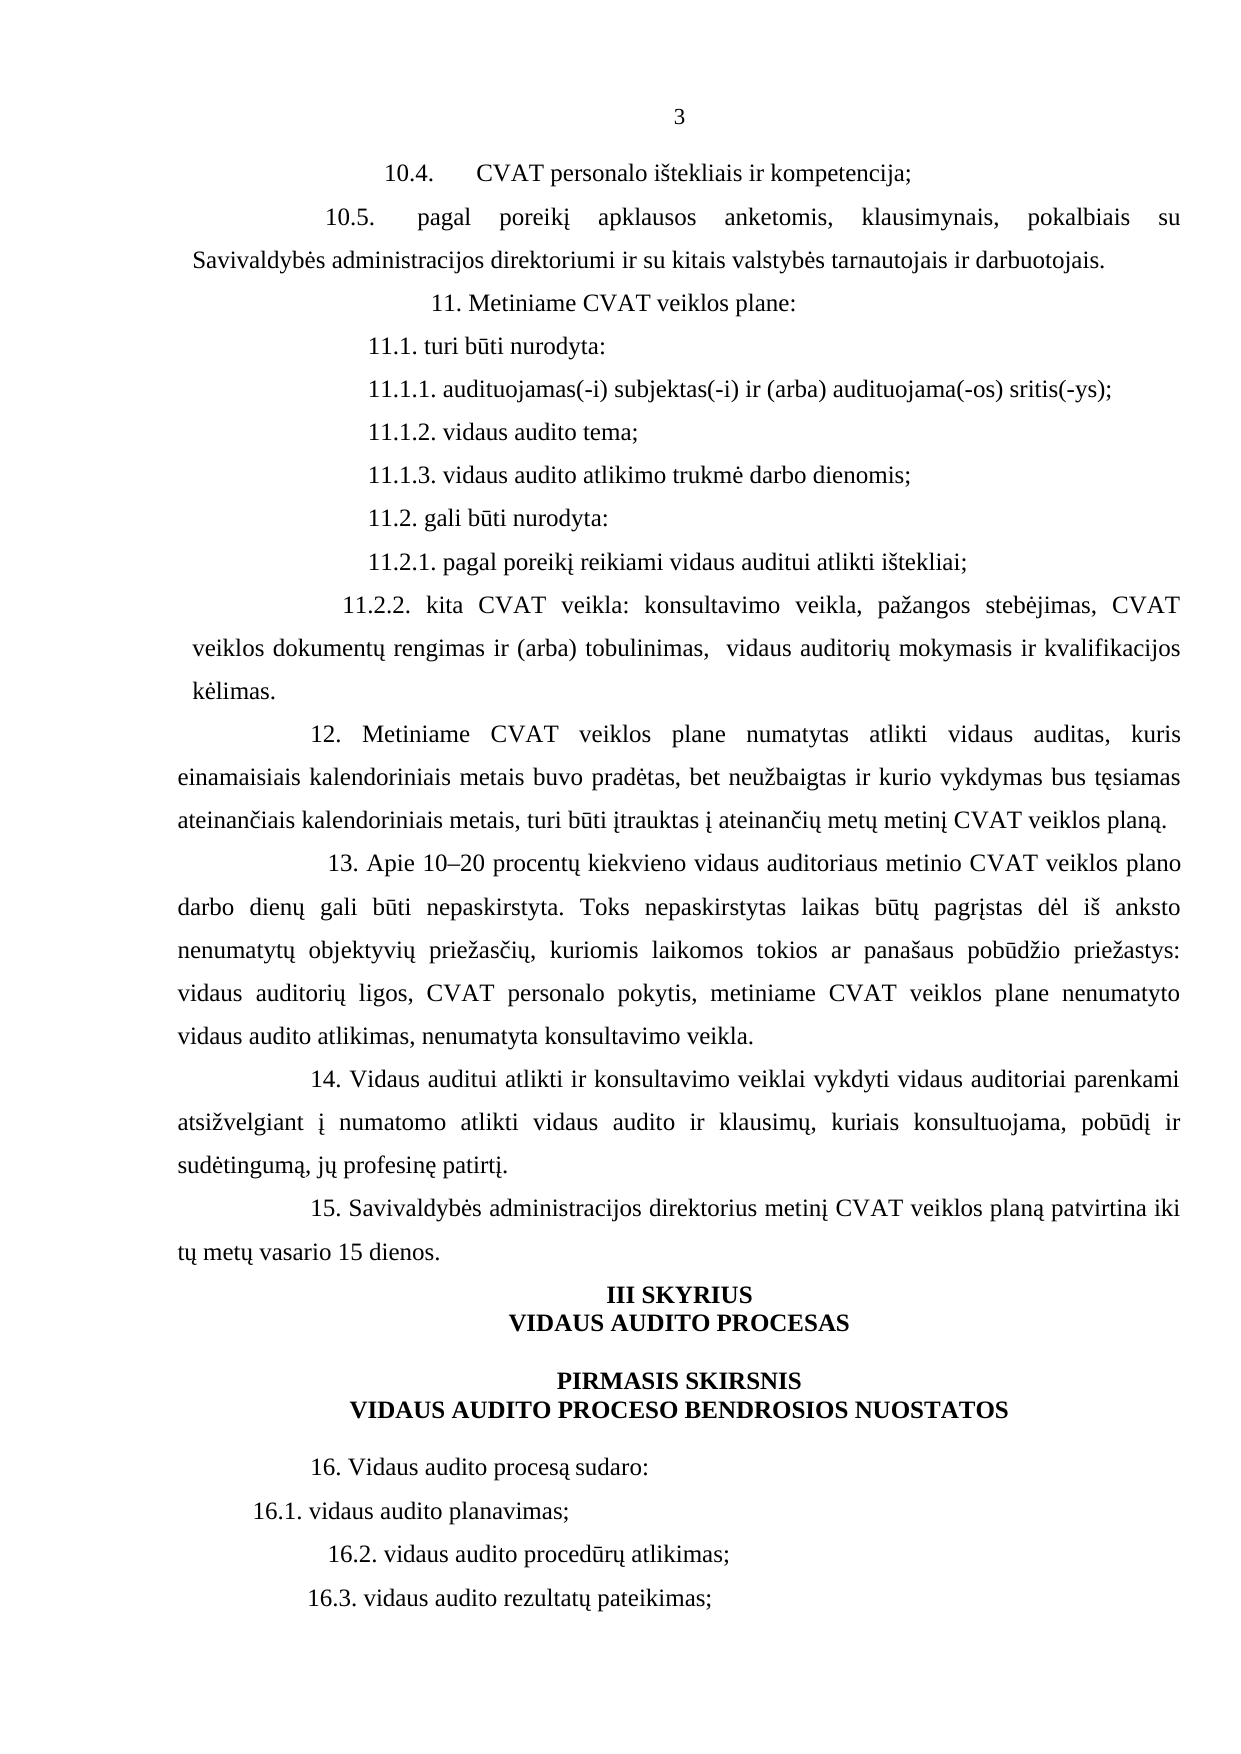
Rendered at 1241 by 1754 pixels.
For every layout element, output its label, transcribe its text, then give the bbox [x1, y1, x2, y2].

text 13. Apie 10–20 procentų kiekvieno vidaus auditoriaus metinio CVAT veiklos plano darbo dienų gali būti nepaskirstyta. Toks nepaskirstytas laikas būtų pagrįstas dėl iš anksto nenumatytų objektyvių priežasčių, kuriomis laikomos tokios ar panašaus pobūdžio priežastys: vidaus auditorių ligos, CVAT personalo pokytis, metiniame CVAT veiklos plane nenumatyto vidaus audito atlikimas, nenumatyta konsultavimo veikla. [177, 848, 1181, 1050]
text 16.3. vidaus audito rezultatų pateikimas; [307, 1583, 1181, 1611]
text 11.1.2. vidaus audito tema; [218, 417, 1181, 446]
text 11. Metiniame CVAT veiklos plane: [298, 288, 1181, 317]
text 10.4. CVAT personalo ištekliais ir kompetencija; [251, 158, 1181, 187]
text 11.1. turi būti nurodyta: [218, 331, 1181, 360]
text 12. Metiniame CVAT veiklos plane numatytas atlikti vidaus auditas, kuris einamaisiais kalendoriniais metais buvo pradėtas, bet neužbaigtas ir kurio vykdymas bus tęsiamas ateinančiais kalendoriniais metais, turi būti įtrauktas į ateinančių metų metinį CVAT veiklos planą. [177, 719, 1181, 834]
text PIRMASIS SKIRSNIS [177, 1366, 1181, 1395]
text 16.2. vidaus audito procedūrų atlikimas; [177, 1539, 1181, 1568]
text 10.5. pagal poreikį apklausos anketomis, klausimynais, pokalbiais su Savivaldybės administracijos direktoriumi ir su kitais valstybės tarnautojais ir darbuotojais. [192, 202, 1181, 273]
text 11.2. gali būti nurodyta: [218, 503, 1181, 532]
text 16. Vidaus audito procesą sudaro: [177, 1452, 1181, 1482]
text 16.1. vidaus audito planavimas; [177, 1496, 1181, 1525]
text 15. Savivaldybės administracijos direktorius metinį CVAT veiklos planą patvirtina iki tų metų vasario 15 dienos. [177, 1193, 1181, 1265]
text 11.1.1. audituojamas(-i) subjektas(-i) ir (arba) audituojama(-os) sritis(-ys); [218, 374, 1181, 403]
text VIDAUS AUDITO PROCESO BENDROSIOS NUOSTATOS [177, 1395, 1181, 1423]
text III SKYRIUS [177, 1280, 1181, 1308]
text 11.1.3. vidaus audito atlikimo trukmė darbo dienomis; [218, 460, 1181, 489]
text 11.2.2. kita CVAT veikla: konsultavimo veikla, pažangos stebėjimas, CVAT veiklos dokumentų rengimas ir (arba) tobulinimas, vidaus auditorių mokymasis ir kvalifikacijos kėlimas. [192, 590, 1181, 705]
text 11.2.1. pagal poreikį reikiami vidaus auditui atlikti ištekliai; [218, 547, 1181, 575]
text 14. Vidaus auditui atlikti ir konsultavimo veiklai vykdyti vidaus auditoriai parenkami atsižvelgiant į numatomo atlikti vidaus audito ir klausimų, kuriais konsultuojama, pobūdį ir sudėtingumą, jų profesinę patirtį. [177, 1064, 1181, 1179]
text VIDAUS AUDITO PROCESAS [177, 1308, 1181, 1337]
